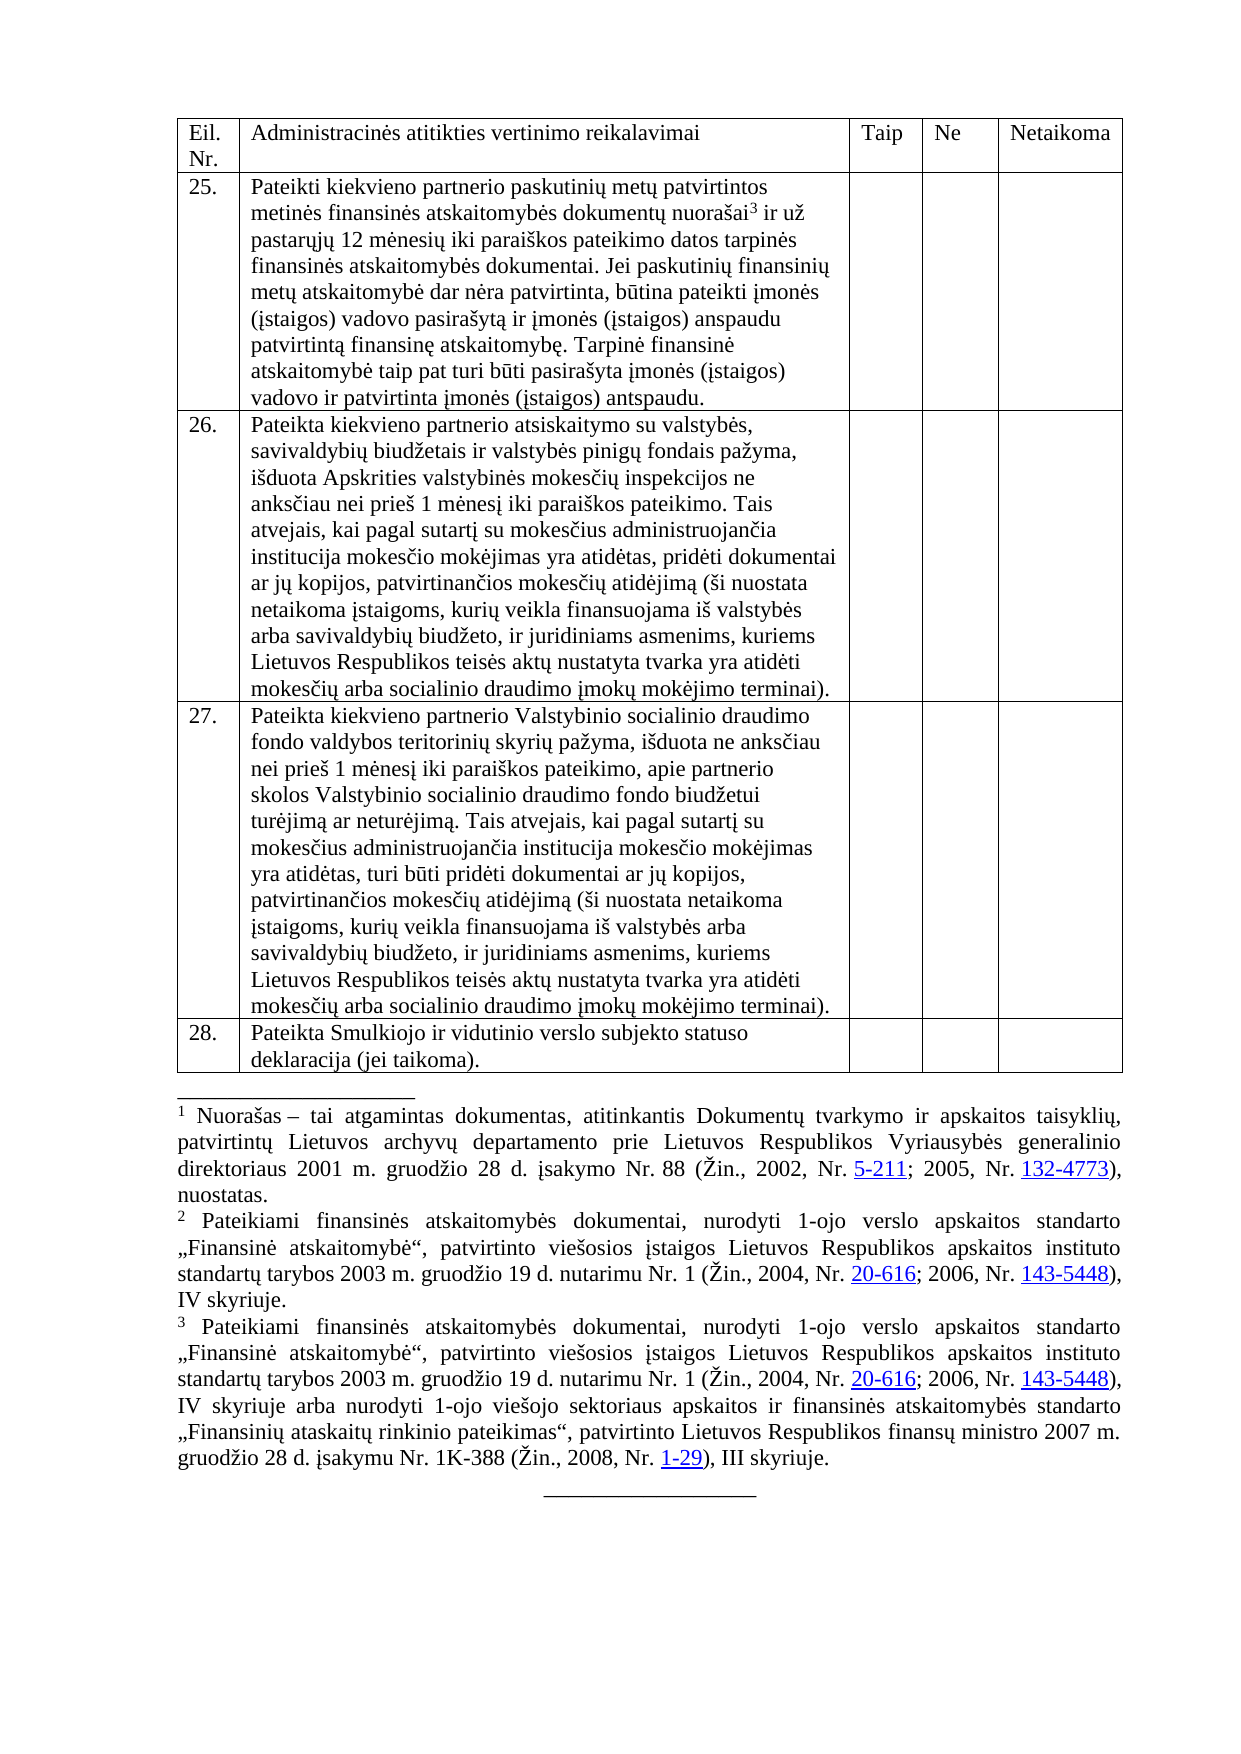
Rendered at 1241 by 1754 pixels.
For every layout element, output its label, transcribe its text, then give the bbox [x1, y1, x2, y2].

table_cell [999, 173, 1122, 410]
table_cell 25. [178, 173, 239, 410]
table_header Ne [923, 119, 998, 172]
table_cell Pateikta kiekvieno partnerio atsiskaitymo su valstybės, savivaldybių biudžetais ir valstybės pinigų fondais pažyma, išduota Apskrities valstybinės mokesčių inspekcijos ne anksčiau nei prieš 1 mėnesį iki paraiškos pateikimo. Tais atvejais, kai pagal sutartį su mokesčius administruojančia institucija mokesčio mokėjimas yra atidėtas, pridėti dokumentai ar jų kopijos, patvirtinančios mokesčių atidėjimą (ši nuostata netaikoma įstaigoms, kurių veikla finansuojama iš valstybės arba savivaldybių biudžeto, ir juridiniams asmenims, kuriems Lietuvos Respublikos teisės aktų nustatyta tvarka yra atidėti mokesčių arba socialinio draudimo įmokų mokėjimo terminai). [240, 411, 849, 701]
table_header Netaikoma [999, 119, 1122, 172]
table_cell 28. [178, 1019, 239, 1072]
table_cell 26. [178, 411, 239, 701]
table_cell [999, 411, 1122, 701]
text 2 Pateikiami finansinės atskaitomybės dokumentai, nurodyti 1-ojo verslo apskaitos standarto „Finansinė atskaitomybė“, patvirtinto viešosios įstaigos Lietuvos Respublikos apskaitos instituto standartų tarybos 2003 m. gruodžio 19 d. nutarimu Nr. 1 (Žin., 2004, Nr. 20-616; 2006, Nr. 143-5448), IV skyriuje. [177, 1207, 1122, 1313]
text 3 Pateikiami finansinės atskaitomybės dokumentai, nurodyti 1-ojo verslo apskaitos standarto „Finansinė atskaitomybė“, patvirtinto viešosios įstaigos Lietuvos Respublikos apskaitos instituto standartų tarybos 2003 m. gruodžio 19 d. nutarimu Nr. 1 (Žin., 2004, Nr. 20-616; 2006, Nr. 143-5448), IV skyriuje arba nurodyti 1-ojo viešojo sektoriaus apskaitos ir finansinės atskaitomybės standarto „Finansinių ataskaitų rinkinio pateikimas“, patvirtinto Lietuvos Respublikos finansų ministro 2007 m. gruodžio 28 d. įsakymu Nr. 1K-388 (Žin., 2008, Nr. 1-29), III skyriuje. [177, 1313, 1122, 1471]
table_header Administracinės atitikties vertinimo reikalavimai [240, 119, 849, 172]
table_cell [923, 702, 998, 1018]
table_header Taip [850, 119, 922, 172]
table_header Eil. Nr. [178, 119, 239, 172]
table_cell [850, 1019, 922, 1072]
text ___________________ [177, 1073, 1122, 1102]
table_cell 27. [178, 702, 239, 1018]
table_cell [923, 1019, 998, 1072]
table_cell [923, 173, 998, 410]
table_cell [923, 411, 998, 701]
table_cell Pateikti kiekvieno partnerio paskutinių metų patvirtintos metinės finansinės atskaitomybės dokumentų nuorašai3 ir už pastarųjų 12 mėnesių iki paraiškos pateikimo datos tarpinės finansinės atskaitomybės dokumentai. Jei paskutinių finansinių metų atskaitomybė dar nėra patvirtinta, būtina pateikti įmonės (įstaigos) vadovo pasirašytą ir įmonės (įstaigos) anspaudu patvirtintą finansinę atskaitomybę. Tarpinė finansinė atskaitomybė taip pat turi būti pasirašyta įmonės (įstaigos) vadovo ir patvirtinta įmonės (įstaigos) antspaudu. [240, 173, 849, 410]
text 1 Nuorašas – tai atgamintas dokumentas, atitinkantis Dokumentų tvarkymo ir apskaitos taisyklių, patvirtintų Lietuvos archyvų departamento prie Lietuvos Respublikos Vyriausybės generalinio direktoriaus 2001 m. gruodžio 28 d. įsakymo Nr. 88 (Žin., 2002, Nr. 5-211; 2005, Nr. 132-4773), nuostatas. [177, 1102, 1122, 1207]
text _________________ [177, 1471, 1122, 1499]
table_cell [999, 1019, 1122, 1072]
table_cell [999, 702, 1122, 1018]
table_cell Pateikta kiekvieno partnerio Valstybinio socialinio draudimo fondo valdybos teritorinių skyrių pažyma, išduota ne anksčiau nei prieš 1 mėnesį iki paraiškos pateikimo, apie partnerio skolos Valstybinio socialinio draudimo fondo biudžetui turėjimą ar neturėjimą. Tais atvejais, kai pagal sutartį su mokesčius administruojančia institucija mokesčio mokėjimas yra atidėtas, turi būti pridėti dokumentai ar jų kopijos, patvirtinančios mokesčių atidėjimą (ši nuostata netaikoma įstaigoms, kurių veikla finansuojama iš valstybės arba savivaldybių biudžeto, ir juridiniams asmenims, kuriems Lietuvos Respublikos teisės aktų nustatyta tvarka yra atidėti mokesčių arba socialinio draudimo įmokų mokėjimo terminai). [240, 702, 849, 1018]
table_cell Pateikta Smulkiojo ir vidutinio verslo subjekto statuso deklaracija (jei taikoma). [240, 1019, 849, 1072]
table_cell [850, 411, 922, 701]
table_cell [850, 173, 922, 410]
table_cell [850, 702, 922, 1018]
